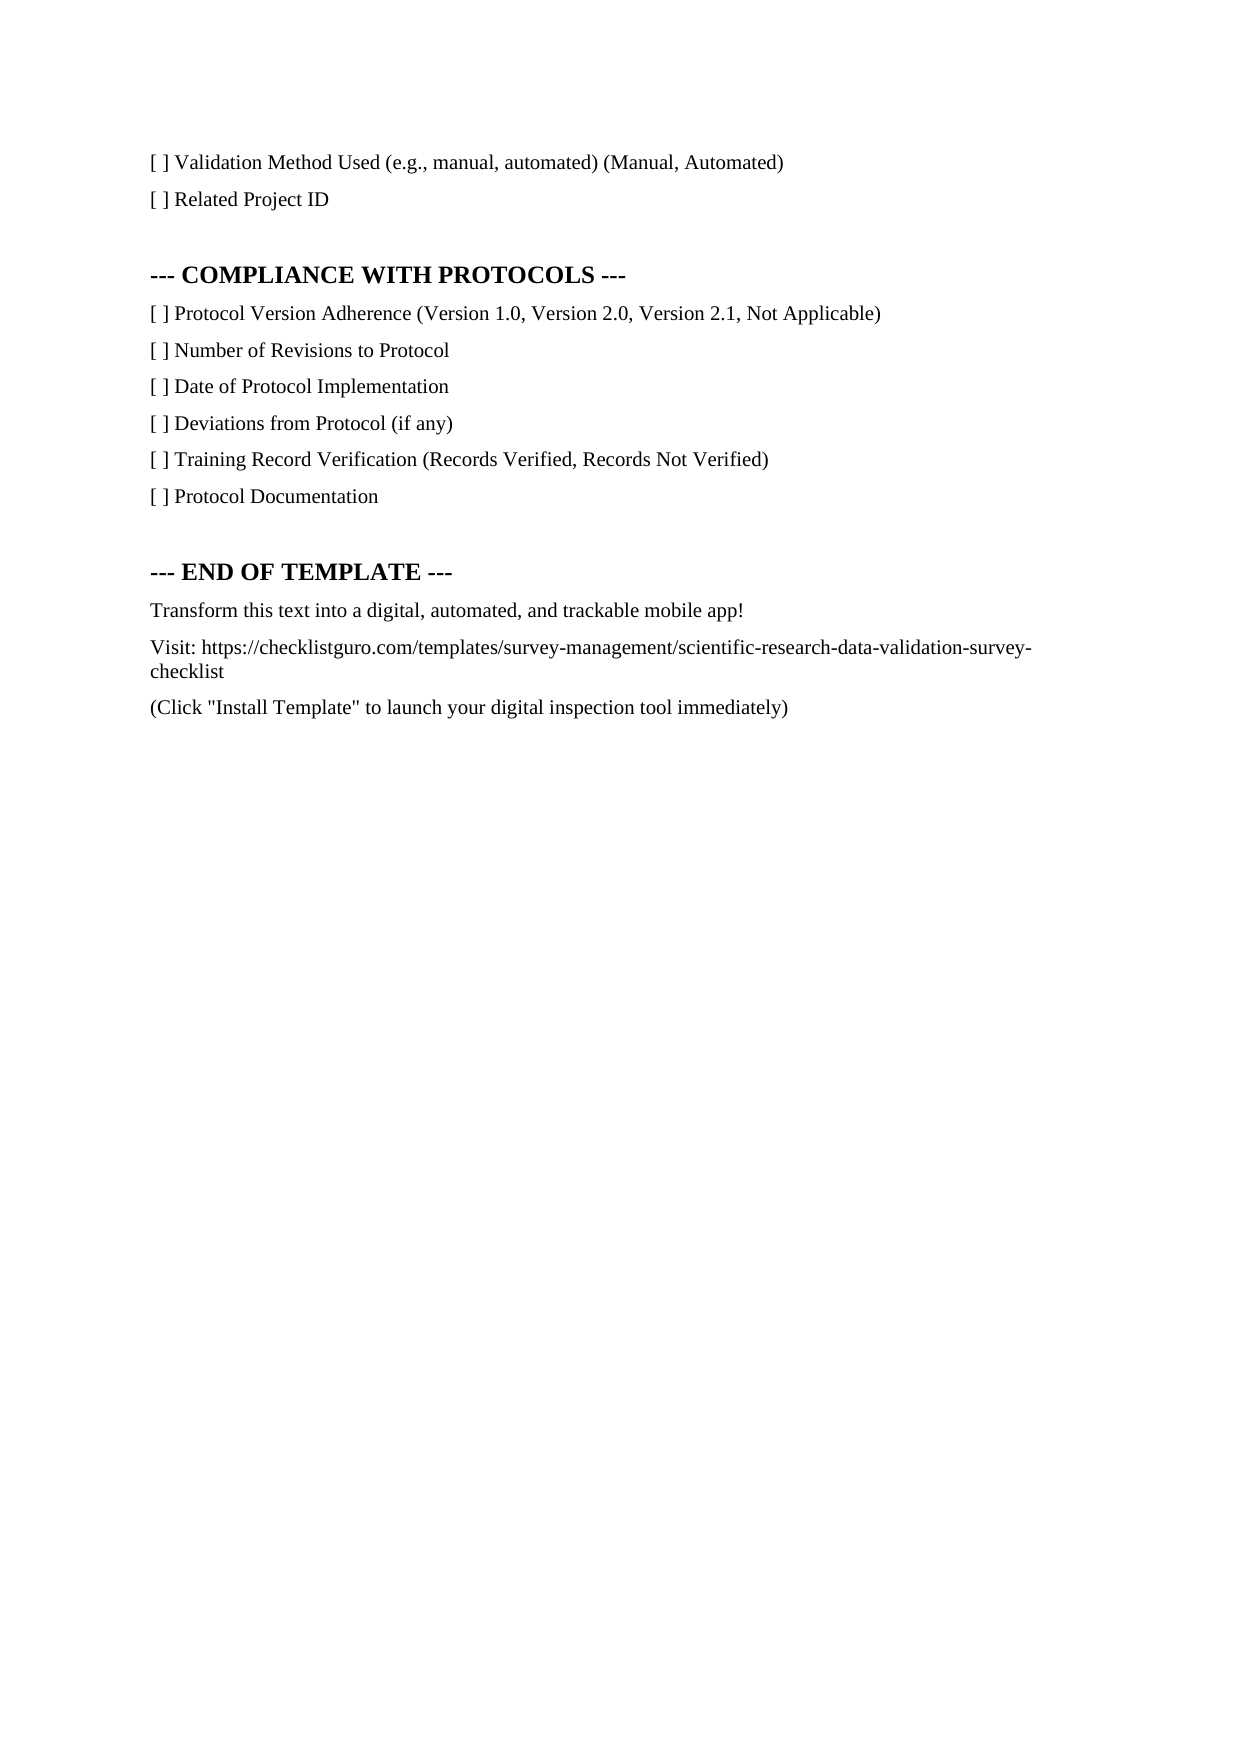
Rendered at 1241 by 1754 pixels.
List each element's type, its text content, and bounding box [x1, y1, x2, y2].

text [ ] Date of Protocol Implementation [150, 374, 1090, 398]
text [ ] Validation Method Used (e.g., manual, automated) (Manual, Automated) [150, 150, 1090, 174]
text (Click "Install Template" to launch your digital inspection tool immediately) [150, 695, 1090, 719]
text --- COMPLIANCE WITH PROTOCOLS --- [150, 260, 1090, 288]
text [ ] Protocol Version Adherence (Version 1.0, Version 2.0, Version 2.1, Not Applicable) [150, 301, 1090, 325]
text [ ] Related Project ID [150, 187, 1090, 211]
text Transform this text into a digital, automated, and trackable mobile app! [150, 598, 1090, 622]
text [ ] Protocol Documentation [150, 484, 1090, 508]
text [ ] Training Record Verification (Records Verified, Records Not Verified) [150, 447, 1090, 471]
text Visit: https://checklistguro.com/templates/survey-management/scientific-research-data-validation-survey-checklist [150, 635, 1090, 683]
text [ ] Number of Revisions to Protocol [150, 337, 1090, 362]
text --- END OF TEMPLATE --- [150, 557, 1090, 586]
text [ ] Deviations from Protocol (if any) [150, 411, 1090, 435]
